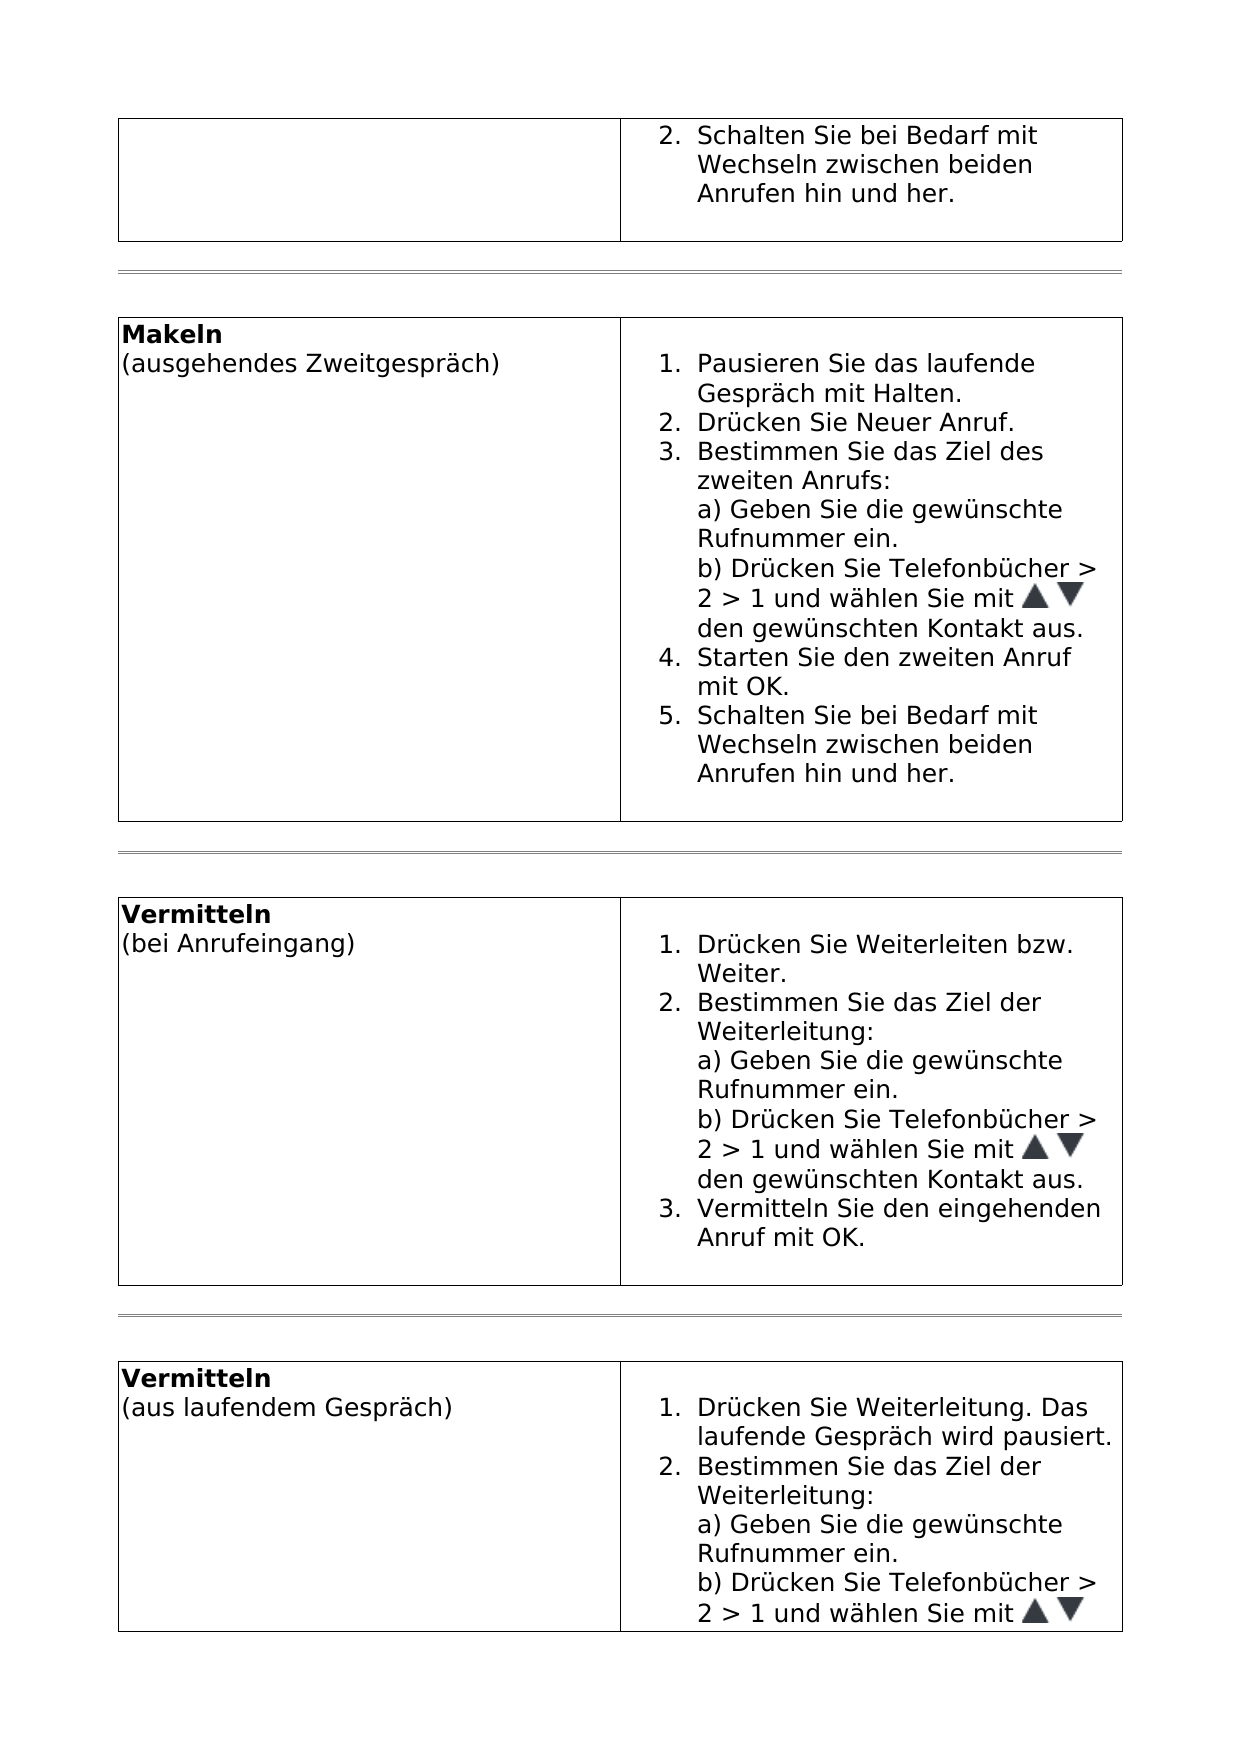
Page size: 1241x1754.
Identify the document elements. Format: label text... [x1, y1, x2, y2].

table_header Vermitteln (bei Anrufeingang) [119, 898, 620, 1285]
table_header Pausieren Sie das laufende Gespräch mit Halten. Drücken Sie Neuer Anruf. Bestimmen Sie das Ziel des zweiten Anrufs: a) Geben Sie die gewünschte Rufnummer ein. b) Drücken Sie Telefonbücher > 2 > 1 und wählen Sie mit den gewünschten Kontakt aus. Starten Sie den zweiten Anruf mit OK. Schalten Sie bei Bedarf mit Wechseln zwischen beiden Anrufen hin und her. [621, 318, 1122, 821]
picture [1021, 582, 1085, 608]
table_header Holen Sie das eingehende Gespräch mit Annehmen bzw. Antworten heran. Das laufende Gespräch wird pausiert. Schalten Sie bei Bedarf mit Wechseln zwischen beiden Anrufen hin und her. [621, 119, 1122, 241]
table_header Drücken Sie Weiterleitung. Das laufende Gespräch wird pausiert. Bestimmen Sie das Ziel der Weiterleitung: a) Geben Sie die gewünschte Rufnummer ein. b) Drücken Sie Telefonbücher > 2 > 1 und wählen Sie mit [621, 1362, 1122, 1631]
table_header Makeln (ausgehendes Zweitgespräch) [119, 318, 620, 821]
picture [1021, 1133, 1085, 1159]
table_header Drücken Sie Weiterleiten bzw. Weiter. Bestimmen Sie das Ziel der Weiterleitung: a) Geben Sie die gewünschte Rufnummer ein. b) Drücken Sie Telefonbücher > 2 > 1 und wählen Sie mit den gewünschten Kontakt aus. Vermitteln Sie den eingehenden Anruf mit OK. [621, 898, 1122, 1285]
picture [1021, 1597, 1085, 1623]
table_header [119, 119, 620, 241]
table_header Vermitteln (aus laufendem Gespräch) [119, 1362, 620, 1631]
